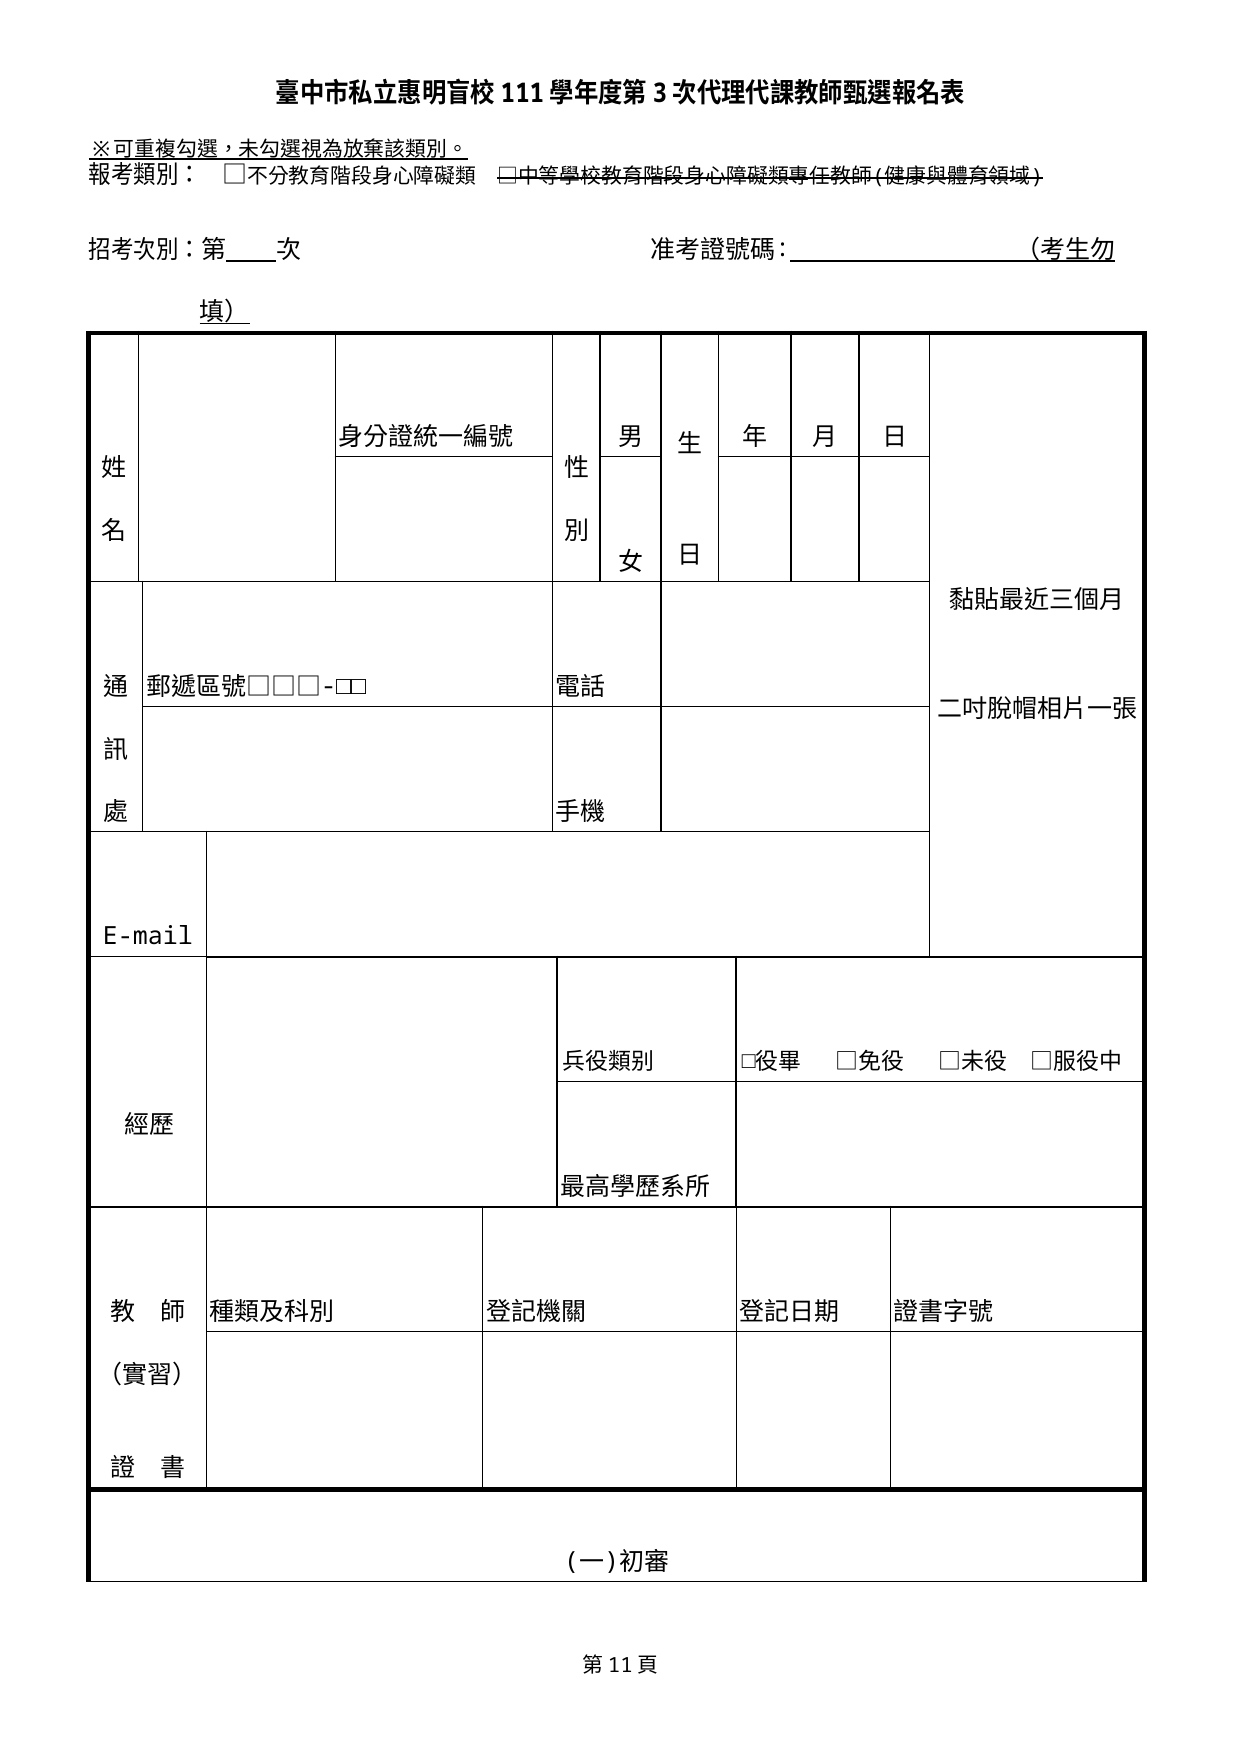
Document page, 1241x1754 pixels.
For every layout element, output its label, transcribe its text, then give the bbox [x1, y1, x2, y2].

table_cell [1147, 1487, 1152, 1581]
table_header 年 [719, 335, 790, 456]
table_cell 電話 [553, 582, 660, 706]
table_cell [1147, 456, 1152, 581]
text 招考次別：第 次 准考證號碼: （考生勿填） [89, 206, 1152, 331]
table_cell [1147, 581, 1152, 706]
table_cell [1147, 1206, 1152, 1331]
table_cell [1147, 706, 1152, 831]
table_cell [860, 457, 929, 581]
table_cell [207, 832, 929, 956]
table_cell 手機 [553, 707, 660, 831]
table_cell 教 師 （實習） 證 書 [91, 1208, 206, 1487]
text 報考類別： □不分教育階段身心障礙類 □中等學校教育階段身心障礙類專任教師(健康與體育領域) [89, 162, 1152, 189]
table_header [139, 335, 335, 581]
table_cell [207, 958, 556, 1206]
table_cell [1147, 831, 1152, 956]
table_cell [737, 1332, 890, 1487]
table_cell 登記機關 [483, 1208, 736, 1331]
table_cell [1147, 1331, 1152, 1487]
table_cell 經歷 [91, 957, 206, 1206]
table_cell 通訊處 [91, 582, 142, 831]
table_header 性別 [553, 335, 599, 581]
table_header 姓名 [91, 335, 138, 581]
table_header 黏貼最近三個月 二吋脫帽相片一張 [930, 335, 1142, 956]
table_cell [1147, 1081, 1152, 1206]
table_cell [737, 1082, 1142, 1206]
table_cell [891, 1332, 1142, 1487]
table_cell [143, 707, 552, 831]
table_cell 種類及科別 [207, 1208, 482, 1331]
table_cell (一)初審 [91, 1492, 1142, 1581]
text ※可重複勾選，未勾選視為放棄該類別。 [89, 135, 1152, 162]
table_cell [719, 457, 790, 581]
table_header 身分證統一編號 [336, 335, 552, 456]
table_cell 郵遞區號□□□-□□ [143, 582, 552, 706]
table_cell [207, 1332, 482, 1487]
table_cell 登記日期 [737, 1208, 890, 1331]
table_cell [662, 707, 929, 831]
table_header 日 [860, 335, 929, 456]
table_header 月 [792, 335, 858, 456]
table_cell E-mail [91, 832, 206, 956]
table_cell □役畢 □免役 □未役 □服役中 [737, 958, 1142, 1081]
table_cell 證書字號 [891, 1208, 1142, 1331]
table_cell [662, 582, 929, 706]
table_cell [1147, 956, 1152, 1081]
table_cell 兵役類别 [558, 958, 735, 1081]
table_header 男 [601, 335, 660, 456]
table_cell [792, 457, 858, 581]
text 臺中市私立惠明盲校111學年度第3次代理代課教師甄選報名表 [89, 81, 1152, 108]
table_cell [483, 1332, 736, 1487]
table_cell [336, 457, 552, 581]
table_header 生 日 [662, 335, 718, 581]
table_cell 最高學歷系所 [558, 1082, 735, 1206]
table_header [1147, 331, 1152, 456]
table_cell 女 [601, 457, 660, 581]
